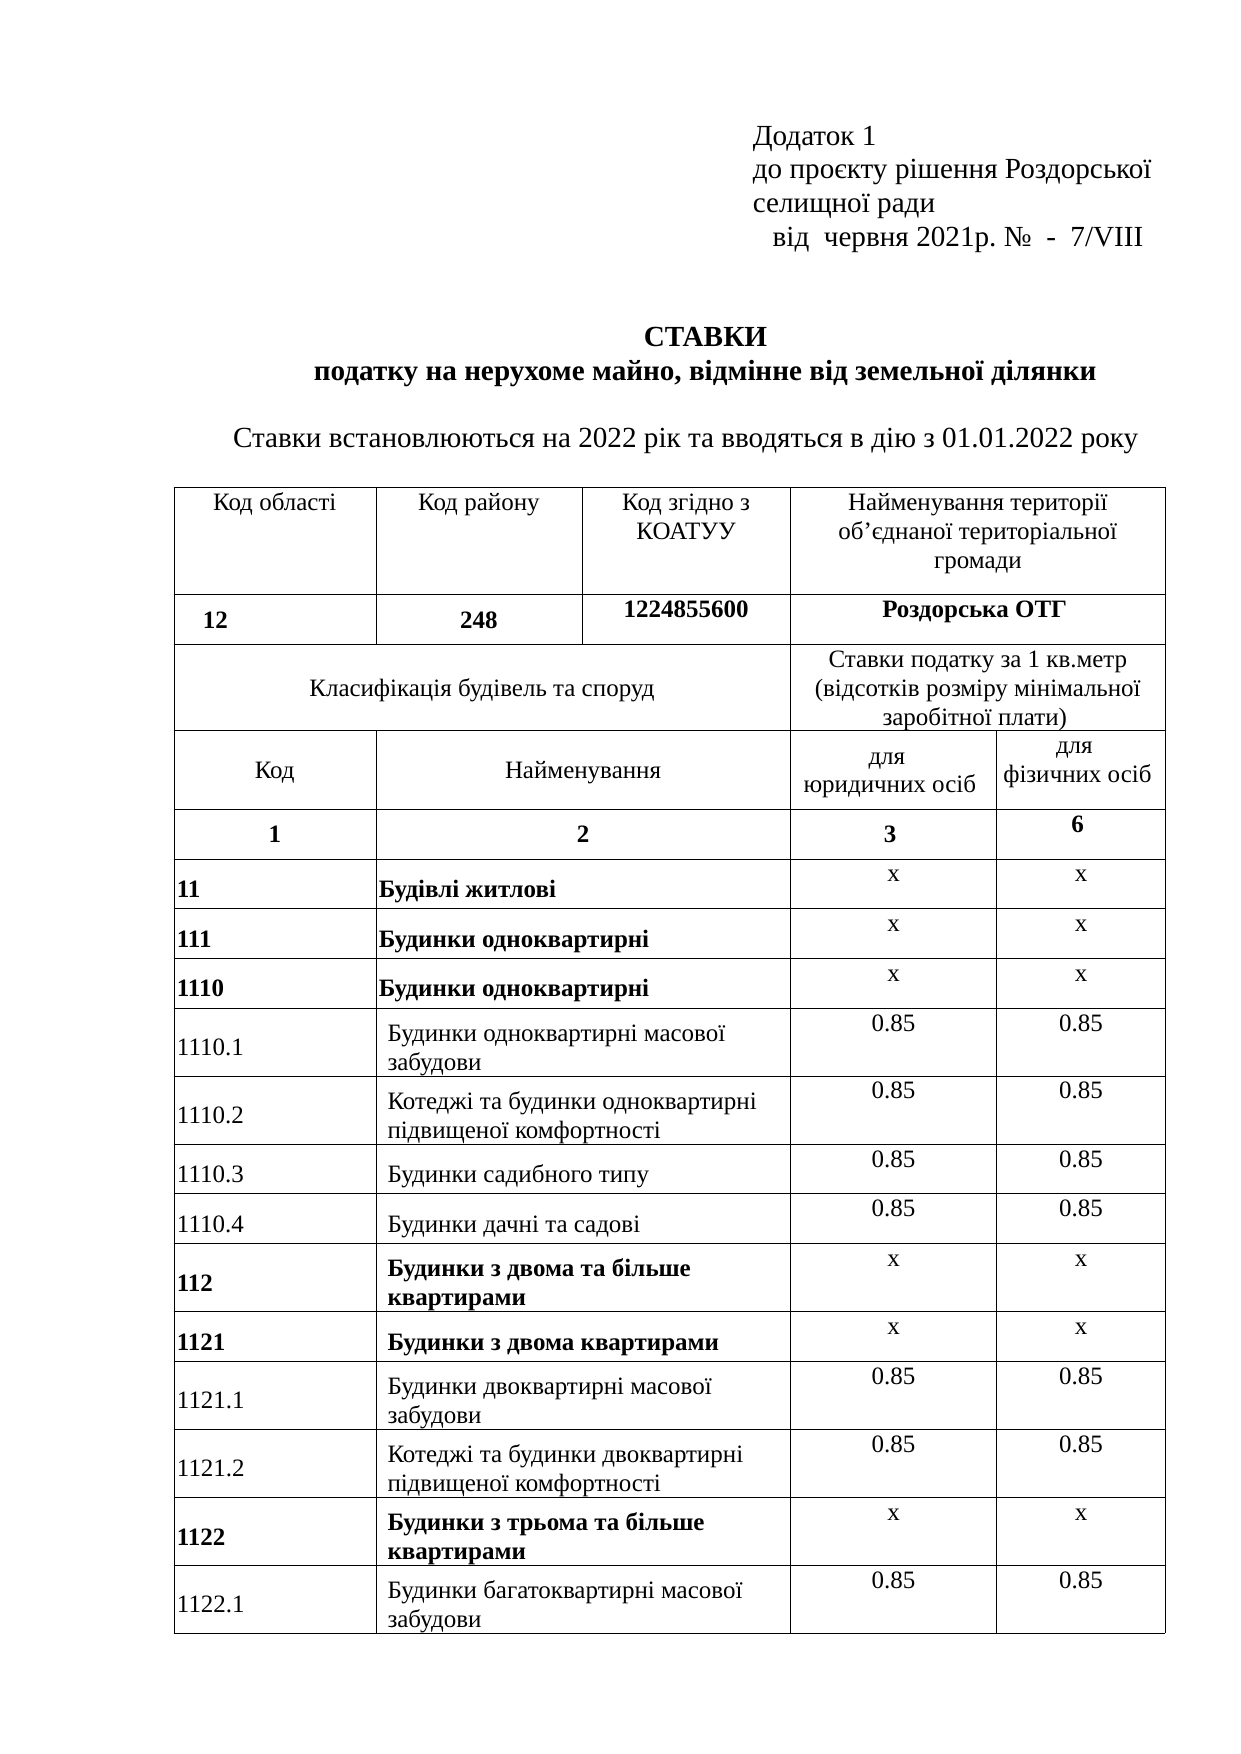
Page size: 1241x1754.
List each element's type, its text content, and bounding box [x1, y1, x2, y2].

text селищної ради [177, 185, 1177, 219]
table_cell Котеджі та будинки одноквартирні підвищеної комфортності [377, 1077, 790, 1143]
table_cell Будинки з двома та більше квартирами [377, 1244, 790, 1311]
text СТАВКИ [177, 319, 1177, 353]
table_cell х [791, 1244, 996, 1311]
text до проєкту рішення Роздорської [177, 152, 1177, 185]
table_cell х [997, 1244, 1165, 1311]
text податку на нерухоме майно, відмінне від земельної ділянки [177, 353, 1177, 386]
table_cell Котеджі та будинки двоквартирні підвищеної комфортності [377, 1430, 790, 1497]
table_cell Ставки податку за 1 кв.метр (відсотків розміру мінімальної заробітної плати) [791, 645, 1165, 730]
table_cell 0.85 [791, 1362, 996, 1429]
table_cell 0.85 [791, 1145, 996, 1193]
table_cell 0.85 [997, 1077, 1165, 1143]
table_cell 111 [175, 909, 376, 958]
table_cell Роздорська ОТГ [791, 595, 1165, 644]
table_header Код згідно з КОАТУУ [583, 488, 790, 594]
table_cell 0.85 [791, 1077, 996, 1143]
text Ставки встановлюються на 2022 рік та вводяться в дію з 01.01.2022 року [177, 420, 1177, 453]
table_cell 112 [175, 1244, 376, 1311]
table_cell х [997, 1312, 1165, 1361]
table_cell 0.85 [791, 1194, 996, 1243]
table_cell 1110 [175, 959, 376, 1007]
table_cell Будівлі житлові [377, 860, 790, 908]
table_cell х [997, 909, 1165, 958]
table_cell х [791, 909, 996, 958]
table_cell Найменування [377, 731, 790, 809]
table_cell Класифікація будівель та споруд [175, 645, 790, 730]
table_cell 0.85 [997, 1362, 1165, 1429]
table_cell Будинки одноквартирні [377, 959, 790, 1007]
table_cell 12 [175, 595, 376, 644]
table_cell 11 [175, 860, 376, 908]
table_cell х [791, 1312, 996, 1361]
table_cell 1 [175, 810, 376, 858]
table_cell 1110.1 [175, 1009, 376, 1076]
table_cell Будинки з трьома та більше квартирами [377, 1498, 790, 1565]
text Додаток 1 [177, 118, 1177, 152]
table_cell 0.85 [791, 1566, 996, 1633]
table_cell Код [175, 731, 376, 809]
table_cell 1121.2 [175, 1430, 376, 1497]
table_cell 1121.1 [175, 1362, 376, 1429]
table_cell 1110.4 [175, 1194, 376, 1243]
table_cell Будинки дачні та садові [377, 1194, 790, 1243]
table_cell 0.85 [791, 1430, 996, 1497]
table_cell для фізичних осіб [997, 731, 1165, 809]
table_cell Будинки одноквартирні масової забудови [377, 1009, 790, 1076]
table_cell 0.85 [997, 1566, 1165, 1633]
table_cell х [997, 860, 1165, 908]
table_cell 1121 [175, 1312, 376, 1361]
table_cell 2 [377, 810, 790, 858]
table_cell х [791, 1498, 996, 1565]
table_header Найменування території об’єднаної територіальної громади [791, 488, 1165, 594]
table_cell х [791, 959, 996, 1007]
table_cell Будинки двоквартирні масової забудови [377, 1362, 790, 1429]
table_cell 3 [791, 810, 996, 858]
table_cell 6 [997, 810, 1165, 858]
table_cell 0.85 [997, 1145, 1165, 1193]
table_cell 1122 [175, 1498, 376, 1565]
table_header Код району [377, 488, 582, 594]
table_cell 0.85 [997, 1009, 1165, 1076]
table_cell 0.85 [791, 1009, 996, 1076]
table_cell х [997, 959, 1165, 1007]
table_cell для юридичних осіб [791, 731, 996, 809]
text від червня 2021р. № - 7/VІІІ [177, 219, 1177, 252]
table_cell Будинки з двома квартирами [377, 1312, 790, 1361]
table_cell 1110.2 [175, 1077, 376, 1143]
table_cell 0.85 [997, 1430, 1165, 1497]
table_cell Будинки багатоквартирні масової забудови [377, 1566, 790, 1633]
table_cell 1224855600 [583, 595, 790, 644]
table_cell х [791, 860, 996, 908]
table_cell 1122.1 [175, 1566, 376, 1633]
table_cell 248 [377, 595, 582, 644]
table_header Код області [175, 488, 376, 594]
table_cell 1110.3 [175, 1145, 376, 1193]
table_cell х [997, 1498, 1165, 1565]
table_cell Будинки садибного типу [377, 1145, 790, 1193]
table_cell 0.85 [997, 1194, 1165, 1243]
table_cell Будинки одноквартирні [377, 909, 790, 958]
